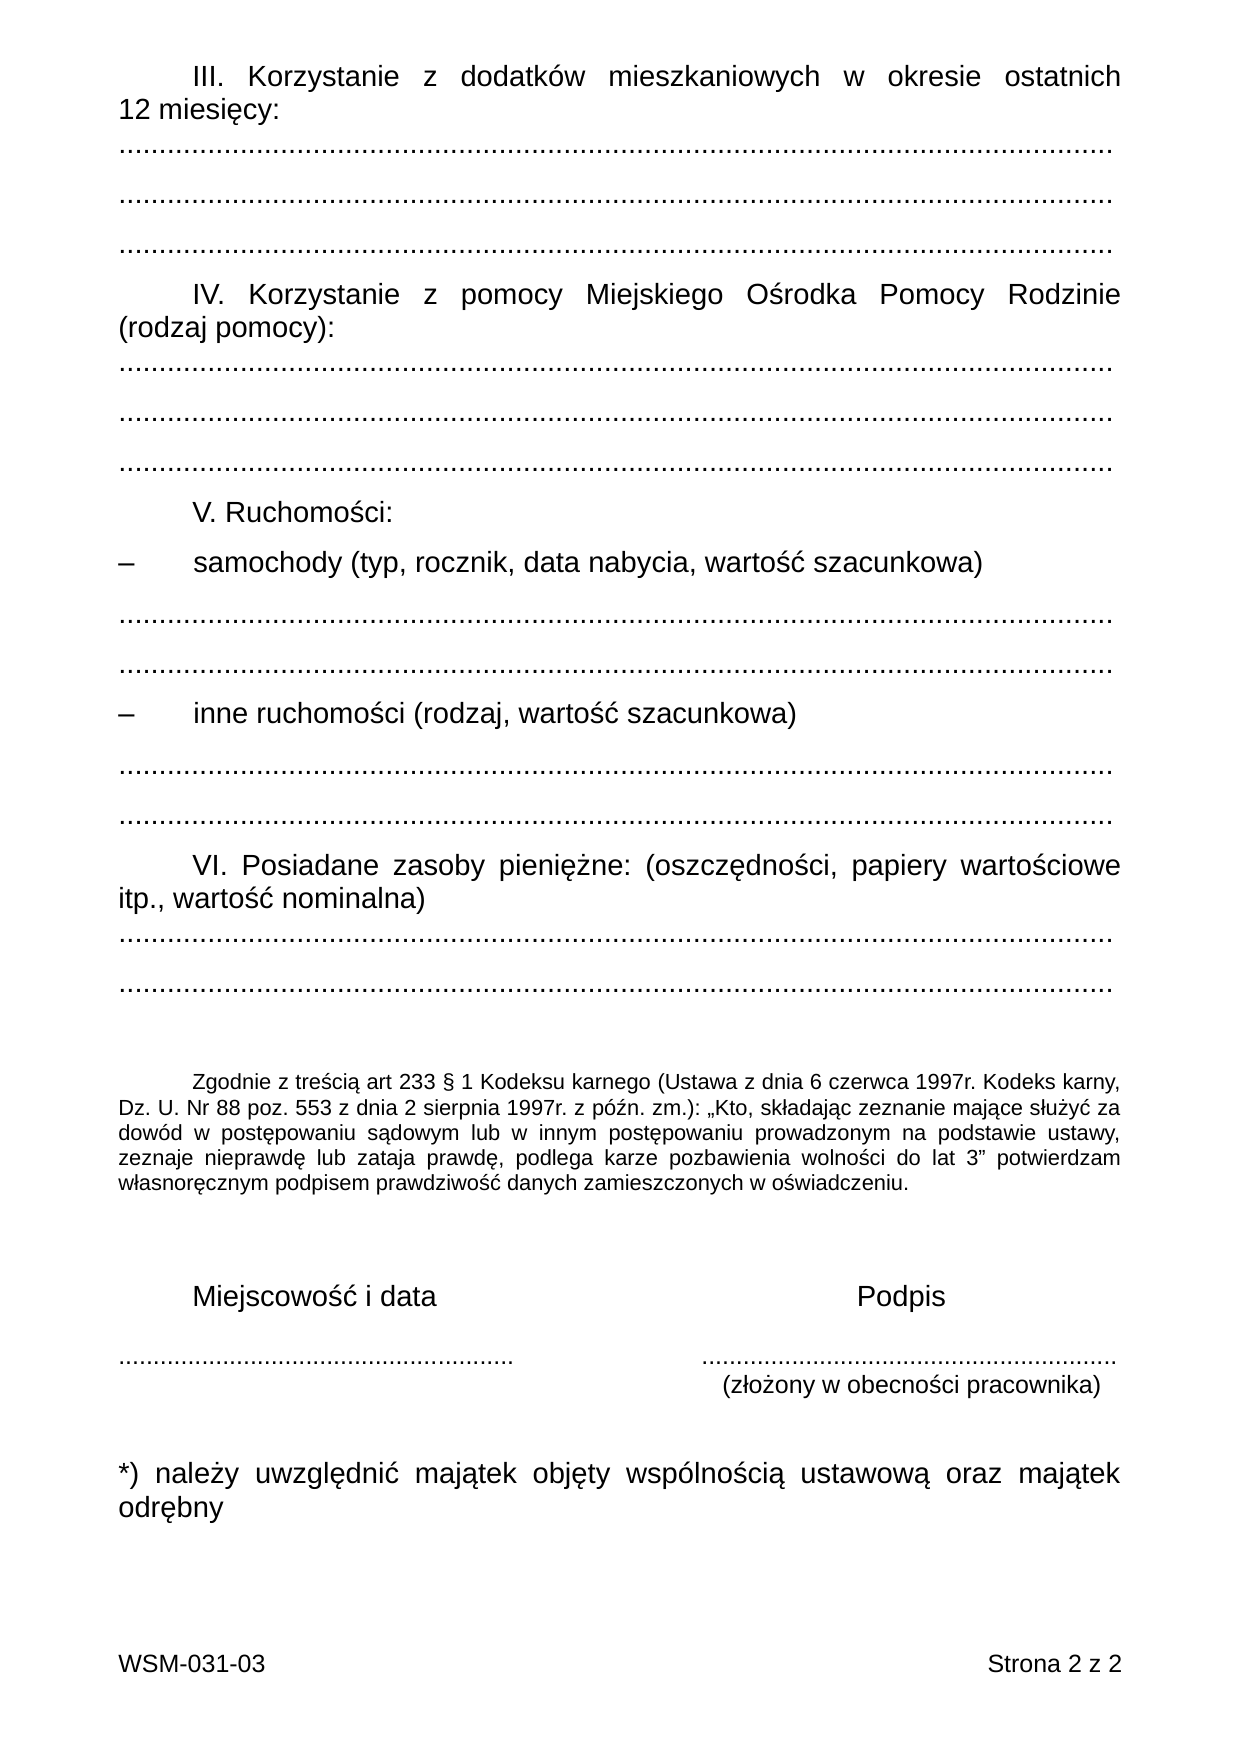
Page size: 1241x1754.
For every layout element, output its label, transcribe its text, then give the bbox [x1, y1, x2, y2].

text (złożony w obecności pracownika) [118, 1370, 1122, 1399]
text Zgodnie z treścią art 233 § 1 Kodeksu karnego (Ustawa z dnia 6 czerwca 1997r. Kodeks karny, Dz. U. Nr 88 poz. 553 z dnia 2 sierpnia 1997r. z późn. zm.): „Kto, składając zeznanie mające służyć za dowód w postępowaniu sądowym lub w innym postępowaniu prowadzonym na podstawie ustawy, zeznaje nieprawdę lub zataja prawdę, podlega karze pozbawienia wolności do lat 3” potwierdzam własnoręcznym podpisem prawdziwość danych zamieszczonych w oświadczeniu. [118, 1066, 1122, 1195]
text V. Ruchomości: [118, 495, 1122, 528]
text *) należy uwzględnić majątek objęty wspólnością ustawową oraz majątek odrębny [118, 1456, 1122, 1523]
text ......................................................... ............................................................ [118, 1341, 1122, 1370]
list ...................................................................................................................................................................................................................................................... [118, 596, 1122, 679]
list ................................................................................................................................................................................................................................................................................................................................................................................. [118, 126, 1122, 260]
list samochody (typ, rocznik, data nabycia, wartość szacunkowa) [118, 545, 1122, 579]
list inne ruchomości (rodzaj, wartość szacunkowa) [118, 696, 1122, 730]
text IV. Korzystanie z pomocy Miejskiego Ośrodka Pomocy Rodzinie (rodzaj pomocy): [118, 277, 1122, 344]
list ................................................................................................................................................................................................................................................................................................................................................................................. [118, 344, 1122, 478]
text VI. Posiadane zasoby pieniężne: (oszczędności, papiery wartościowe itp., wartość nominalna) [118, 848, 1122, 915]
text III. Korzystanie z dodatków mieszkaniowych w okresie ostatnich 12 miesięcy: [118, 59, 1122, 126]
list ...................................................................................................................................................................................................................................................... [118, 747, 1122, 831]
list ...................................................................................................................................................................................................................................................... [118, 915, 1122, 998]
text Miejscowość i data Podpis [118, 1279, 1122, 1313]
